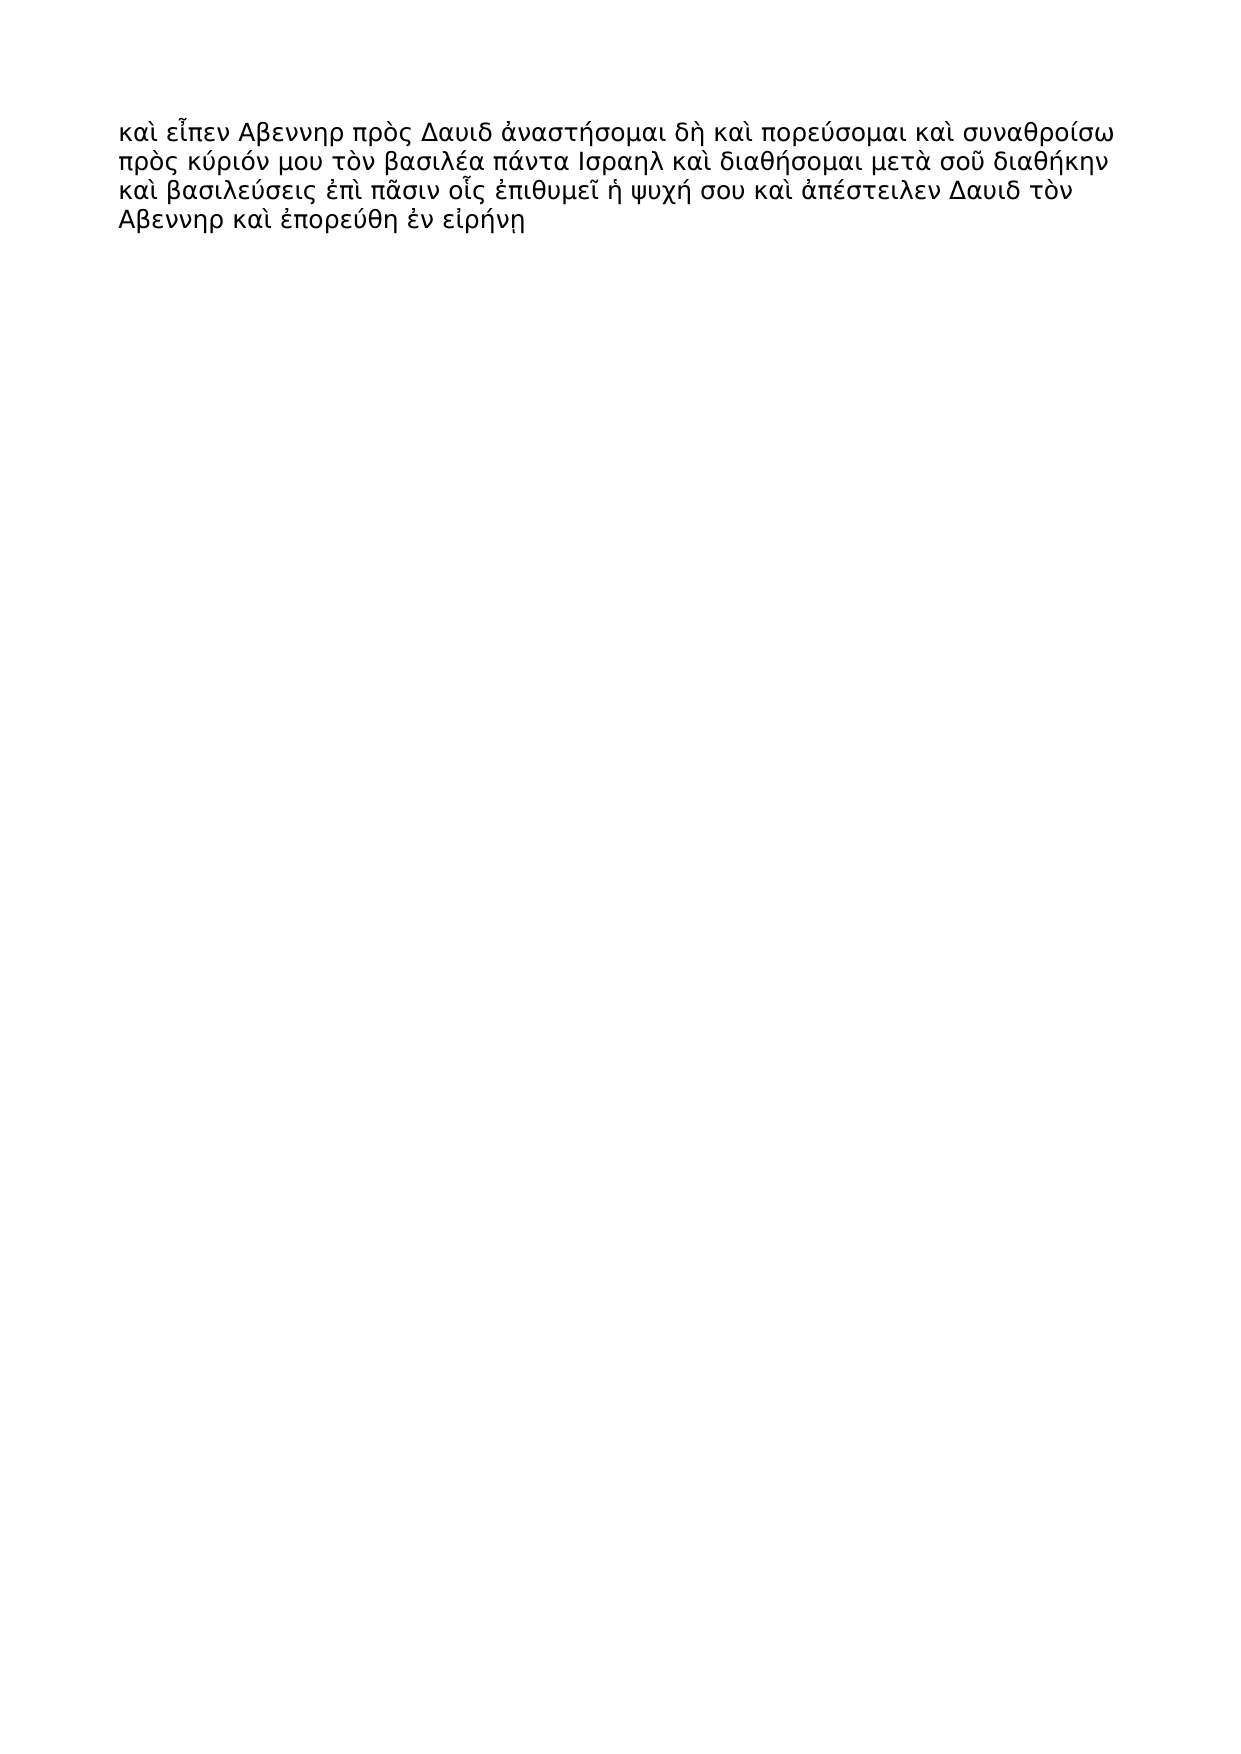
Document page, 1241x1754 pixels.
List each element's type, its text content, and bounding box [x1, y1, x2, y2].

text καὶ εἶπεν Αβεννηρ πρὸς Δαυιδ ἀναστήσομαι δὴ καὶ πορεύσομαι καὶ συναθροίσω πρὸς κύριόν μου τὸν βασιλέα πάντα Ισραηλ καὶ διαθήσομαι μετὰ σοῦ διαθήκην καὶ βασιλεύσεις ἐπὶ πᾶσιν οἷς ἐπιθυμεῖ ἡ ψυχή σου καὶ ἀπέστειλεν Δαυιδ τὸν Αβεννηρ καὶ ἐπορεύθη ἐν εἰρήνῃ [118, 118, 1122, 235]
